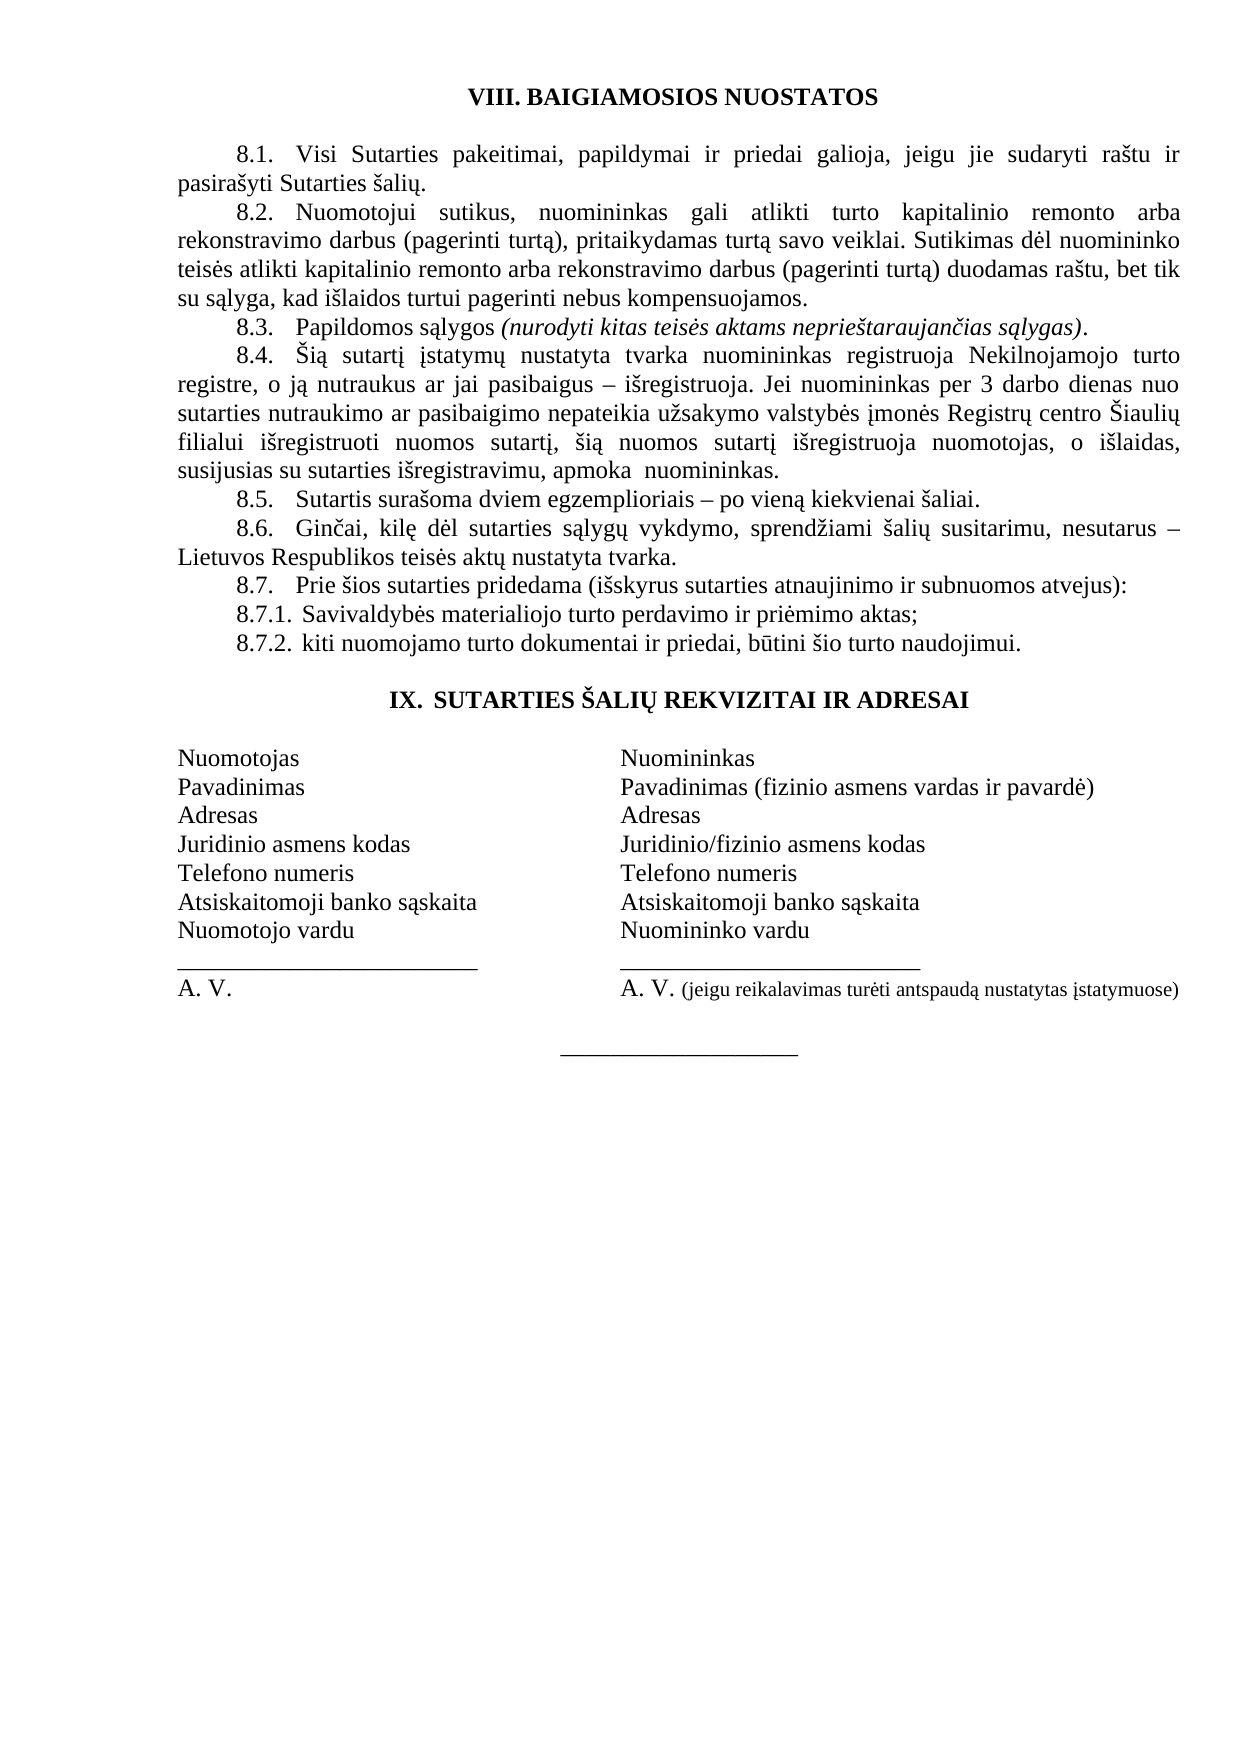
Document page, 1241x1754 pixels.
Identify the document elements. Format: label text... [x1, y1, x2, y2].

table_cell Pavadinimas [177, 772, 620, 801]
table_header Nuomininkas [620, 743, 1181, 772]
table_cell ________________________ [620, 944, 1181, 973]
text 8.2. Nuomotojui sutikus, nuomininkas gali atlikti turto kapitalinio remonto arba rekonstravimo darbus (pagerinti turtą), pritaikydamas turtą savo veiklai. Sutikimas dėl nuomininko teisės atlikti kapitalinio remonto arba rekonstravimo darbus (pagerinti turtą) duodamas raštu, bet tik su sąlyga, kad išlaidos turtui pagerinti nebus kompensuojamos. [177, 197, 1181, 312]
table_cell Juridinio/fizinio asmens kodas Telefono numeris [620, 829, 1181, 887]
table_cell Adresas [177, 801, 620, 829]
table_cell Nuomotojo vardu [177, 916, 620, 944]
table_cell Nuomininko vardu [620, 916, 1181, 944]
table_cell Juridinio asmens kodas Telefono numeris [177, 829, 620, 887]
table_cell Atsiskaitomoji banko sąskaita [620, 887, 1181, 916]
table_cell A. V. [177, 973, 620, 1002]
text ___________________ [177, 1031, 1181, 1059]
text 8.7.2. kiti nuomojamo turto dokumentai ir priedai, būtini šio turto naudojimui. [177, 628, 1181, 657]
text 8.4. Šią sutartį įstatymų nustatyta tvarka nuomininkas registruoja Nekilnojamojo turto registre, o ją nutraukus ar jai pasibaigus – išregistruoja. Jei nuomininkas per 3 darbo dienas nuo sutarties nutraukimo ar pasibaigimo nepateikia užsakymo valstybės įmonės Registrų centro Šiaulių filialui išregistruoti nuomos sutartį, šią nuomos sutartį išregistruoja nuomotojas, o išlaidas, susijusias su sutarties išregistravimu, apmoka nuomininkas. [177, 341, 1181, 484]
table_cell ________________________ [177, 944, 620, 973]
table_header Nuomotojas [177, 743, 620, 772]
text 8.5. Sutartis surašoma dviem egzemplioriais – po vieną kiekvienai šaliai. [177, 484, 1181, 513]
text IX. SUTARTIES ŠALIŲ REKVIZITAI IR ADRESAI [177, 686, 1181, 714]
table_cell Adresas [620, 801, 1181, 829]
text 8.7.1. Savivaldybės materialiojo turto perdavimo ir priėmimo aktas; [177, 599, 1181, 628]
text 8.7. Prie šios sutarties pridedama (išskyrus sutarties atnaujinimo ir subnuomos atvejus): [177, 571, 1181, 599]
text 8.3. Papildomos sąlygos (nurodyti kitas teisės aktams neprieštaraujančias sąlygas). [177, 312, 1181, 341]
text 8.1. Visi Sutarties pakeitimai, papildymai ir priedai galioja, jeigu jie sudaryti raštu ir pasirašyti Sutarties šalių. [177, 139, 1181, 197]
text 8.6. Ginčai, kilę dėl sutarties sąlygų vykdymo, sprendžiami šalių susitarimu, nesutarus – Lietuvos Respublikos teisės aktų nustatyta tvarka. [177, 513, 1181, 571]
table_cell Pavadinimas (fizinio asmens vardas ir pavardė) [620, 772, 1181, 801]
table_cell A. V. (jeigu reikalavimas turėti antspaudą nustatytas įstatymuose) [620, 973, 1181, 1002]
text VIII. baigiamosios nuostatoS [177, 82, 1181, 111]
table_cell Atsiskaitomoji banko sąskaita [177, 887, 620, 916]
